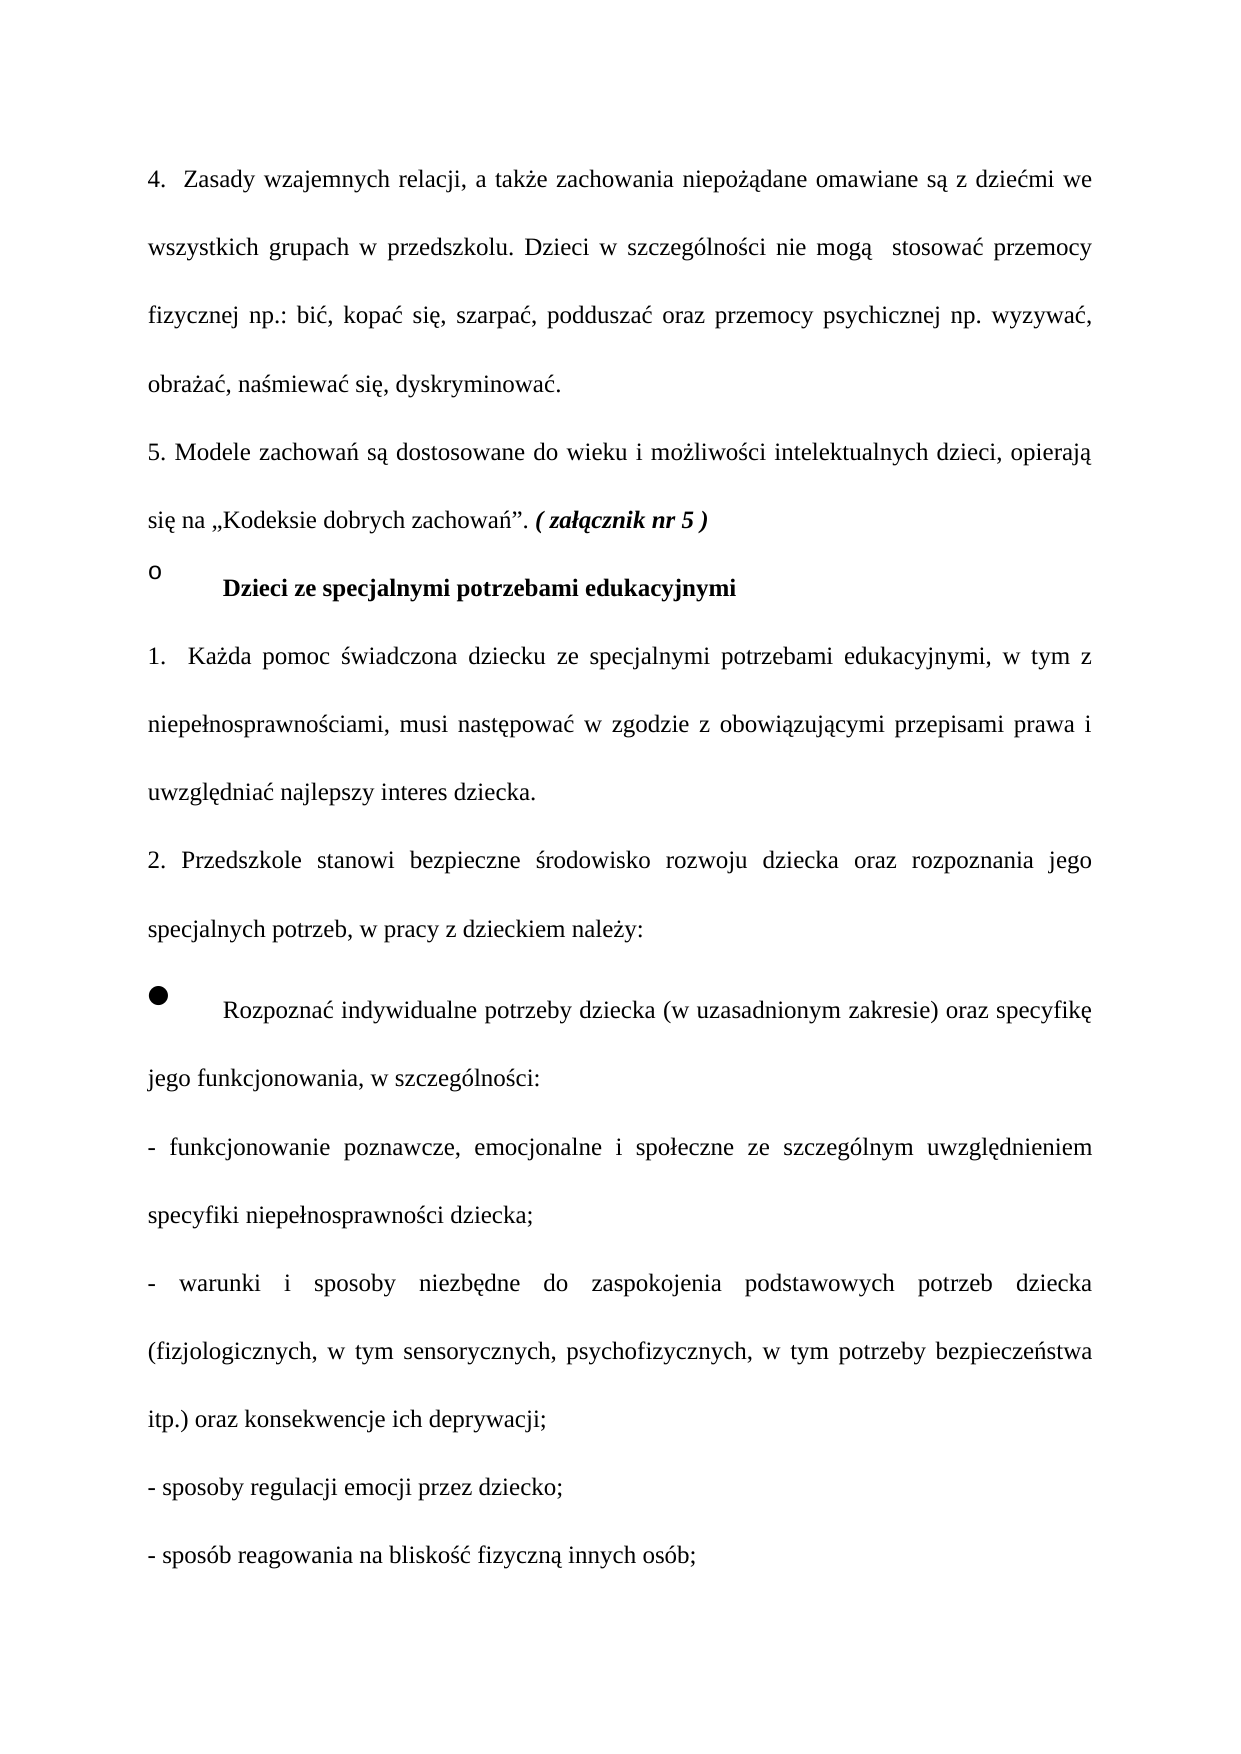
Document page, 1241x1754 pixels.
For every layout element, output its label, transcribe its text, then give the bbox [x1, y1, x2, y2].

subtitle 4. Zasady wzajemnych relacji, a także zachowania niepożądane omawiane są z dziećmi we wszystkich grupach w przedszkolu. Dzieci w szczególności nie mogą stosować przemocy fizycznej np.: bić, kopać się, szarpać, podduszać oraz przemocy psychicznej np. wyzywać, obrażać, naśmiewać się, dyskryminować. [147, 148, 1093, 397]
subtitle - warunki i sposoby niezbędne do zaspokojenia podstawowych potrzeb dziecka (fizjologicznych, w tym sensorycznych, psychofizycznych, w tym potrzeby bezpieczeństwa itp.) oraz konsekwencje ich deprywacji; [147, 1251, 1093, 1433]
subtitle 1. Każda pomoc świadczona dziecku ze specjalnymi potrzebami edukacyjnymi, w tym z niepełnosprawnościami, musi następować w zgodzie z obowiązującymi przepisami prawa i uwzględniać najlepszy interes dziecka. [147, 624, 1093, 806]
subtitle 2. Przedszkole stanowi bezpieczne środowisko rozwoju dziecka oraz rozpoznania jego specjalnych potrzeb, w pracy z dzieckiem należy: [147, 829, 1093, 942]
subtitle Dzieci ze specjalnymi potrzebami edukacyjnymi [147, 556, 1093, 602]
subtitle 5. Modele zachowań są dostosowane do wieku i możliwości intelektualnych dzieci, opierają się na „Kodeksie dobrych zachowań”. ( załącznik nr 5 ) [147, 420, 1093, 534]
subtitle Rozpoznać indywidualne potrzeby dziecka (w uzasadnionym zakresie) oraz specyfikę jego funkcjonowania, w szczególności: [147, 965, 1093, 1092]
subtitle - funkcjonowanie poznawcze, emocjonalne i społeczne ze szczególnym uwzględnieniem specyfiki niepełnosprawności dziecka; [147, 1115, 1093, 1228]
subtitle - sposoby regulacji emocji przez dziecko; [147, 1456, 1093, 1501]
subtitle - sposób reagowania na bliskość fizyczną innych osób; [147, 1524, 1093, 1569]
